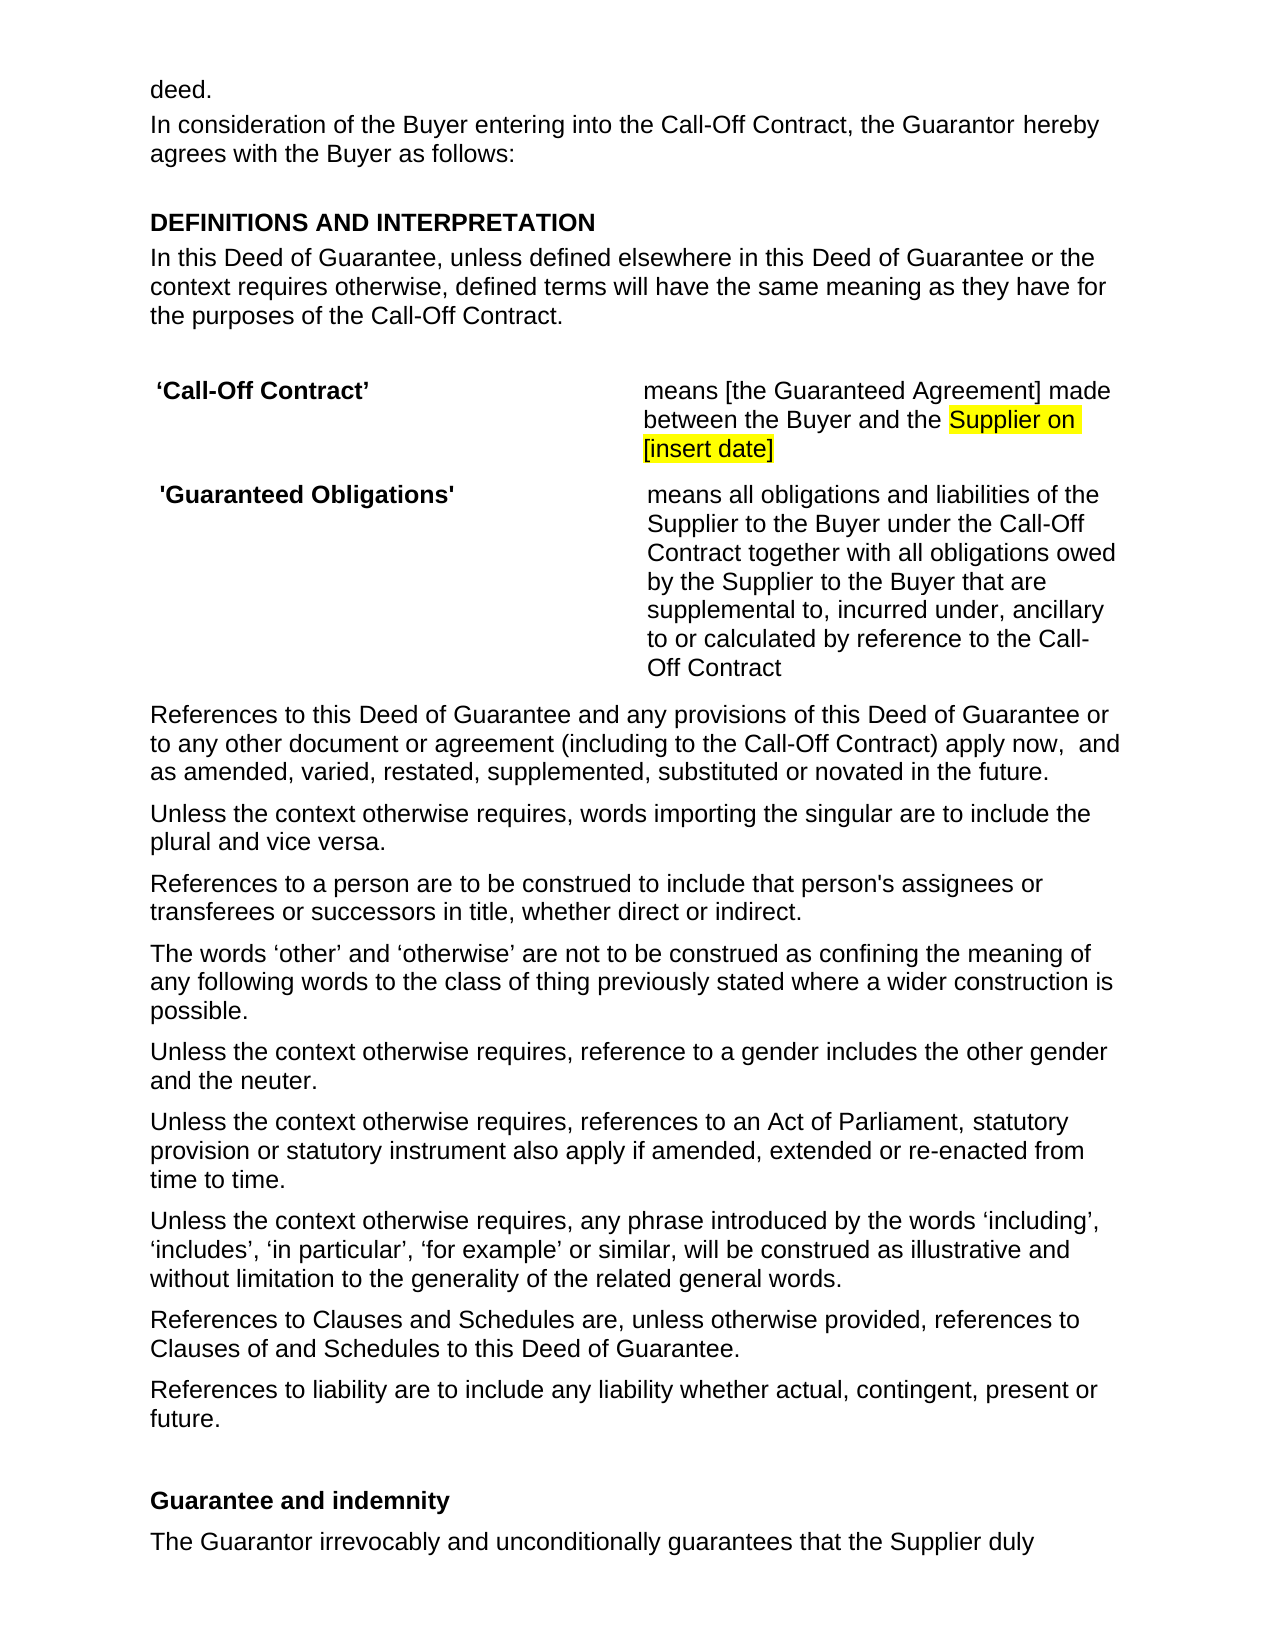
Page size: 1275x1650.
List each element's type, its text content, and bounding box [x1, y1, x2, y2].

text Unless the context otherwise requires, reference to a gender includes the other gender and the neuter. [150, 1037, 1125, 1095]
table_cell 'Guaranteed Obligations' [150, 468, 637, 687]
text The Guarantor irrevocably and unconditionally guarantees that the Supplier duly [150, 1527, 1125, 1556]
text In consideration of the Buyer entering into the Call-Off Contract, the Guarantor hereby agrees with the Buyer as follows: [150, 110, 1125, 167]
text References to Clauses and Schedules are, unless otherwise provided, references to Clauses of and Schedules to this Deed of Guarantee. [150, 1305, 1125, 1362]
text Unless the context otherwise requires, words importing the singular are to include the plural and vice versa. [150, 798, 1125, 856]
table_cell means all obligations and liabilities of the Supplier to the Buyer under the Call-Off Contract together with all obligations owed by the Supplier to the Buyer that are supplemental to, incurred under, ancillary to or calculated by reference to the Call-Off Contract [638, 468, 1125, 687]
text Guarantee and indemnity [150, 1486, 1125, 1514]
text Unless the context otherwise requires, any phrase introduced by the words ‘including’, ‘includes’, ‘in particular’, ‘for example’ or similar, will be construed as illustrative and without limitation to the generality of the related general words. [150, 1206, 1125, 1292]
text DEFINITIONS AND INTERPRETATION [150, 208, 1125, 237]
text deed. [150, 75, 1125, 104]
text References to a person are to be construed to include that person's assignees or transferees or successors in title, whether direct or indirect. [150, 868, 1125, 926]
text References to liability are to include any liability whether actual, contingent, present or future. [150, 1375, 1125, 1432]
text References to this Deed of Guarantee and any provisions of this Deed of Guarantee or to any other document or agreement (including to the Call-Off Contract) apply now, and as amended, varied, restated, supplemented, substituted or novated in the future. [150, 700, 1125, 786]
table_header means [the Guaranteed Agreement] made between the Buyer and the Supplier on [insert date] [638, 364, 1125, 468]
table_header ‘Call-Off Contract’ [150, 364, 637, 468]
text The words ‘other’ and ‘otherwise’ are not to be construed as confining the meaning of any following words to the class of thing previously stated where a wider construction is possible. [150, 938, 1125, 1025]
text In this Deed of Guarantee, unless defined elsewhere in this Deed of Guarantee or the context requires otherwise, defined terms will have the same meaning as they have for the purposes of the Call-Off Contract. [150, 243, 1125, 330]
text Unless the context otherwise requires, references to an Act of Parliament, statutory provision or statutory instrument also apply if amended, extended or re-enacted from time to time. [150, 1107, 1125, 1193]
